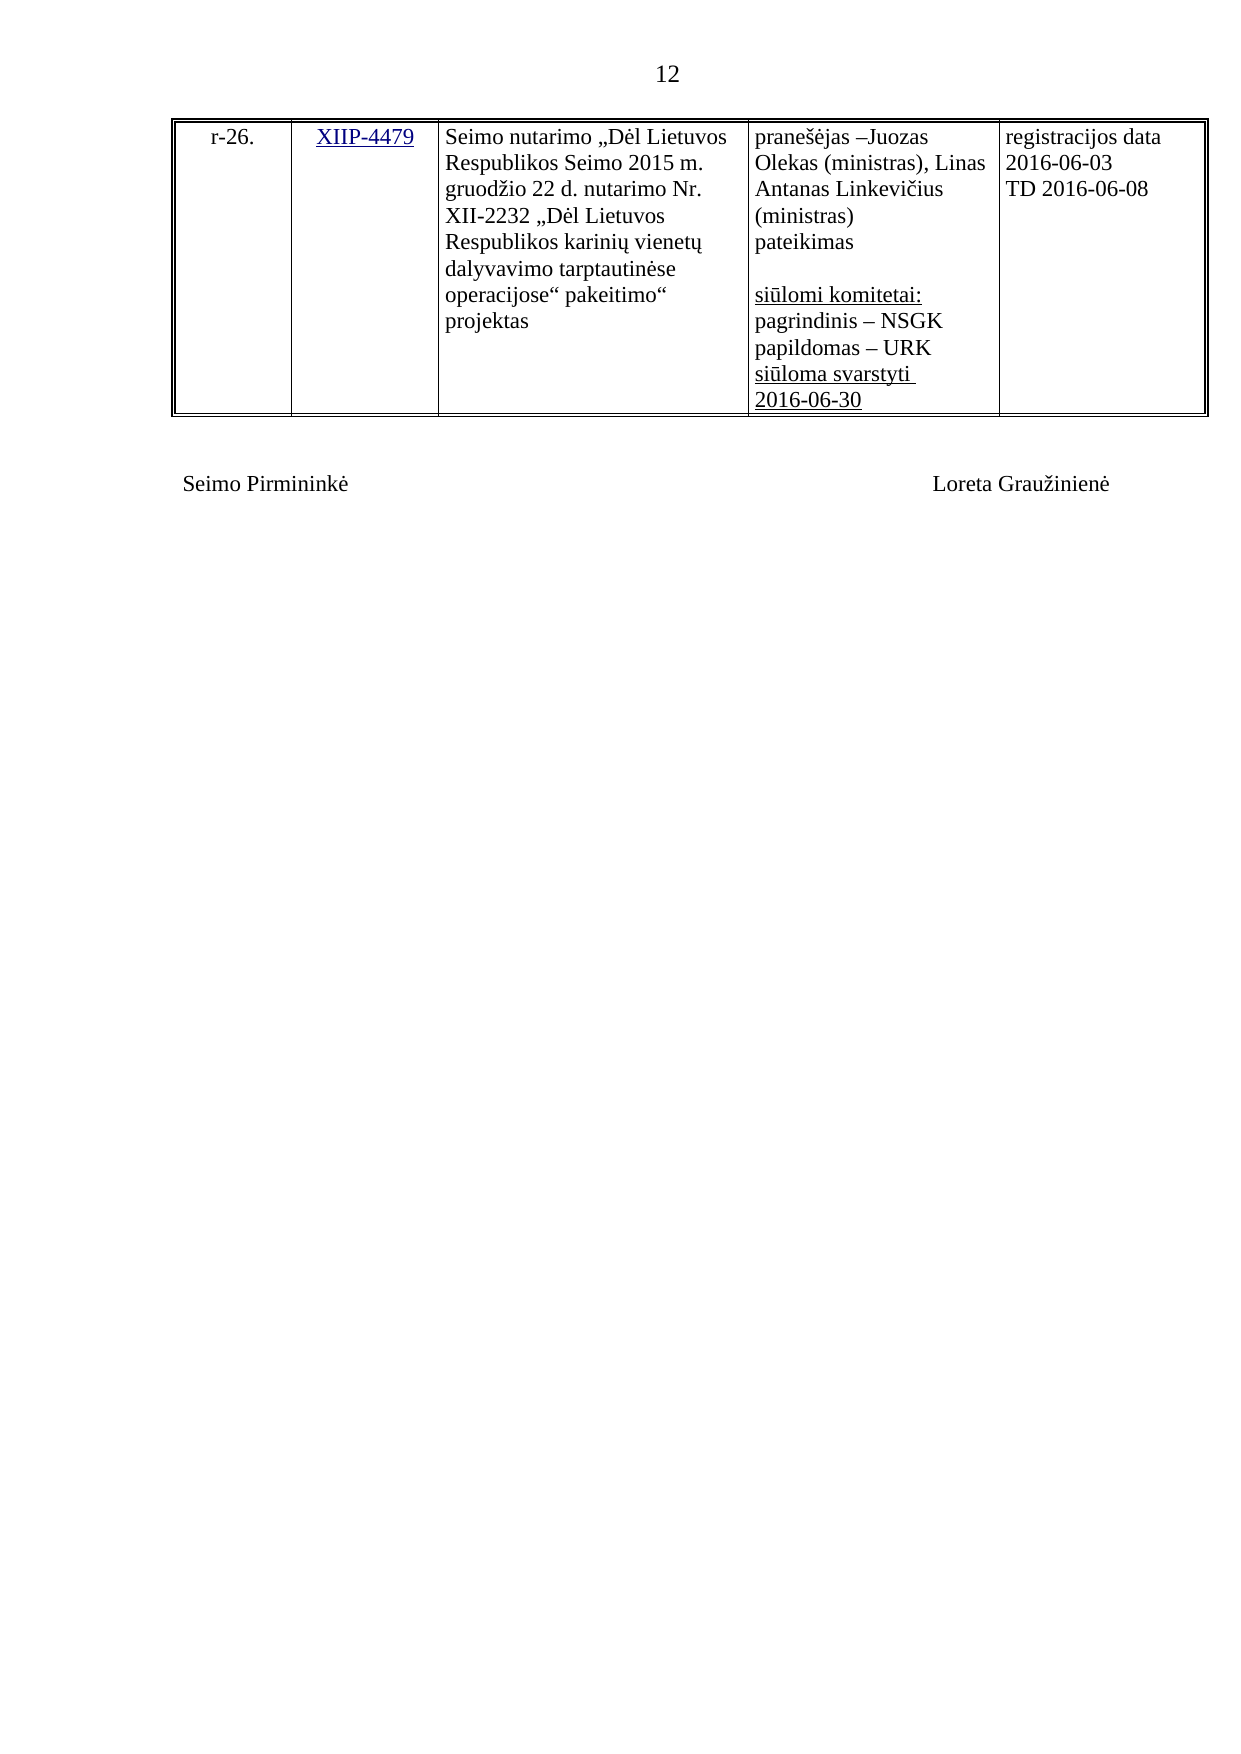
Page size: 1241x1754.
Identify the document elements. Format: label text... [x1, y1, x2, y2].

table_cell [1209, 118, 1240, 413]
table_cell Seimo nutarimo „Dėl Lietuvos Respublikos Seimo 2015 m. gruodžio 22 d. nutarimo Nr. XII-2232 „Dėl Lietuvos Respublikos karinių vienetų dalyvavimo tarptautinėse operacijose“ pakeitimo“ projektas [439, 123, 748, 413]
table_cell Seimo Pirmininkė [171, 417, 492, 567]
table_cell XIIP-4479 [292, 123, 438, 413]
table_cell [492, 417, 846, 567]
table_cell registracijos data 2016-06-03 TD 2016-06-08 [1000, 123, 1204, 413]
table_cell r-26. [176, 123, 291, 413]
table_cell pranešėjas –Juozas Olekas (ministras), Linas Antanas Linkevičius (ministras) pateikimas siūlomi komitetai: pagrindinis – NSGK papildomas – URK siūloma svarstyti 2016-06-30 [749, 123, 999, 413]
table_cell Loreta Graužinienė [846, 413, 1240, 567]
